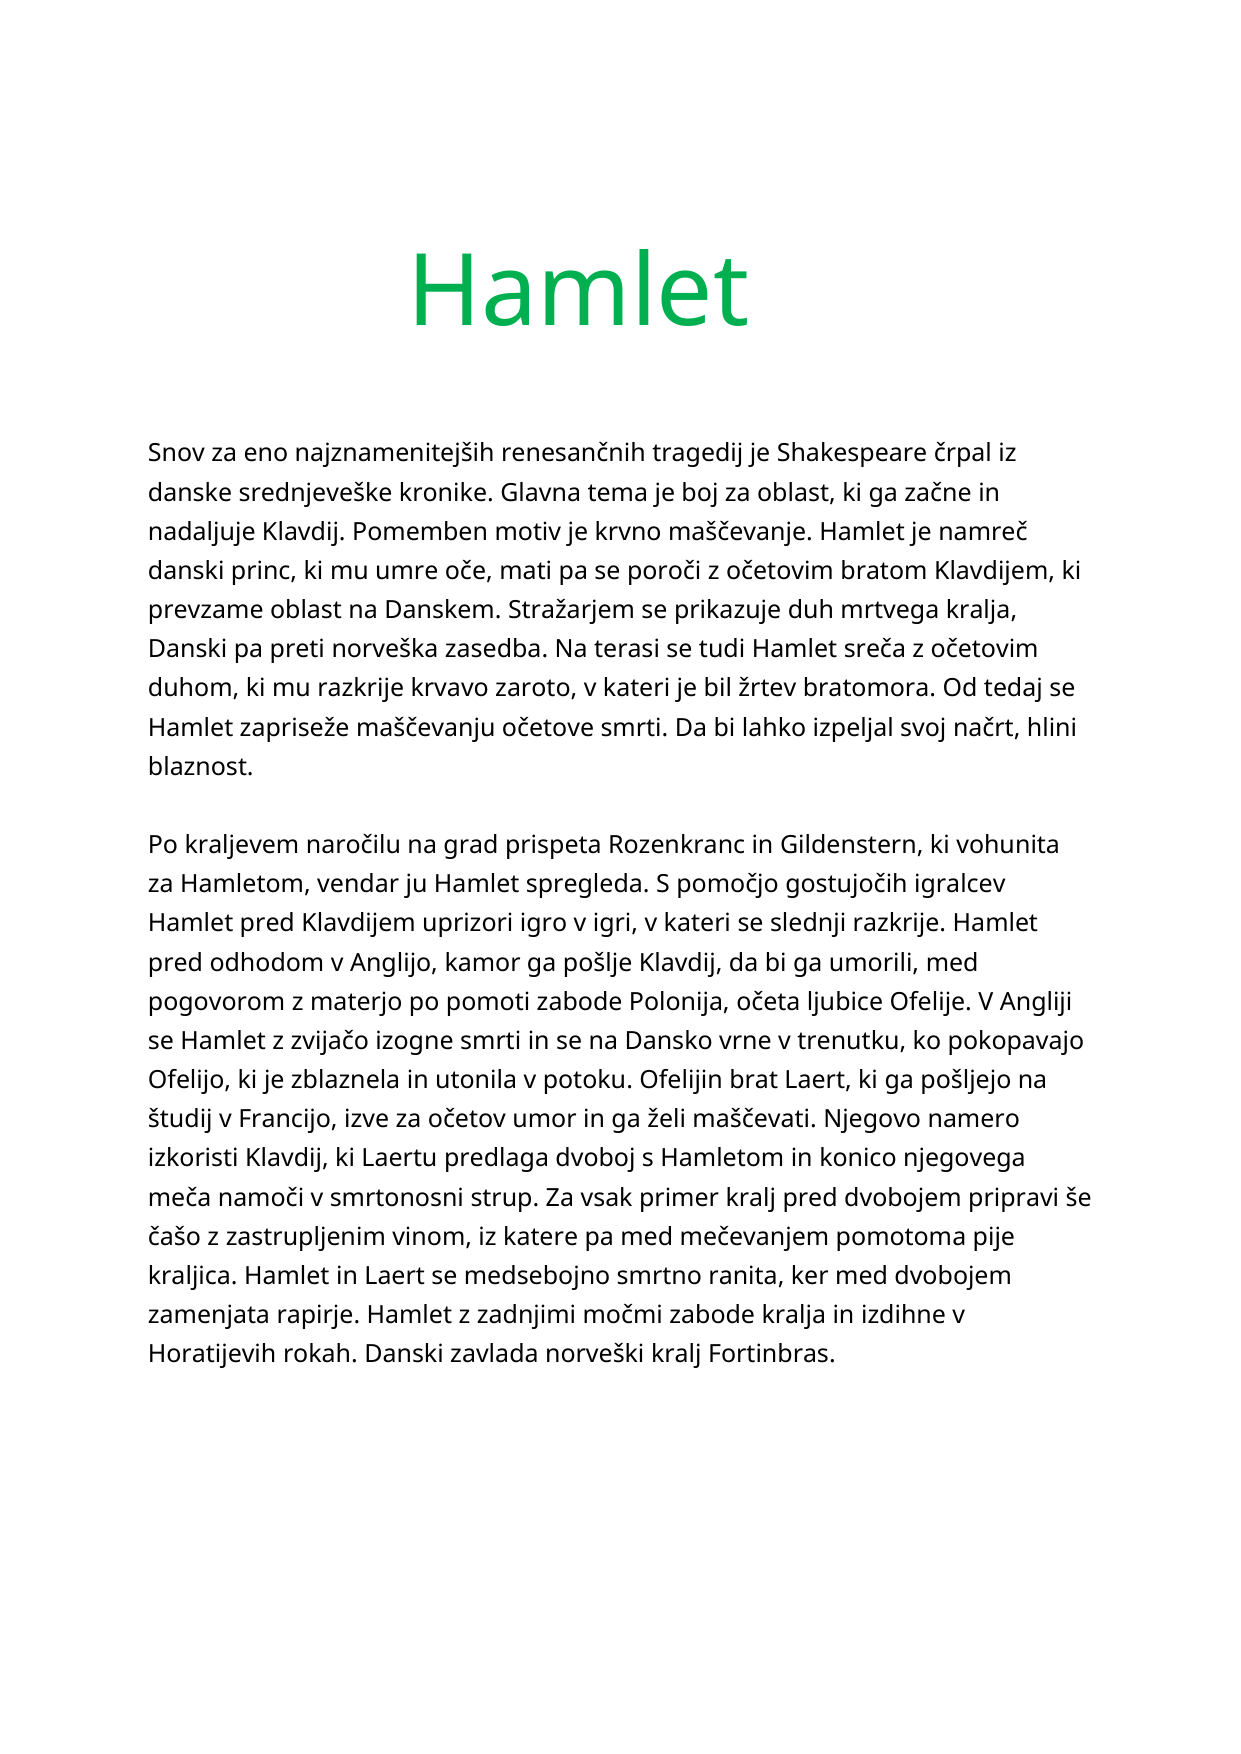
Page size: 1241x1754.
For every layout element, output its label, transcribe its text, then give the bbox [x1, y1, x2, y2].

text Hamlet Snov za eno najznamenitejših renesančnih tragedij je Shakespeare črpal iz danske srednjeveške kronike. Glavna tema je boj za oblast, ki ga začne in nadaljuje Klavdij. Pomemben motiv je krvno maščevanje. Hamlet je namreč danski princ, ki mu umre oče, mati pa se poroči z očetovim bratom Klavdijem, ki prevzame oblast na Danskem. Stražarjem se prikazuje duh mrtvega kralja, Danski pa preti norveška zasedba. Na terasi se tudi Hamlet sreča z očetovim duhom, ki mu razkrije krvavo zaroto, v kateri je bil žrtev bratomora. Od tedaj se Hamlet zapriseže maščevanju očetove smrti. Da bi lahko izpeljal svoj načrt, hlini blaznost. Po kraljevem naročilu na grad prispeta Rozenkranc in Gildenstern, ki vohunita za Hamletom, vendar ju Hamlet spregleda. S pomočjo gostujočih igralcev Hamlet pred Klavdijem uprizori igro v igri, v kateri se slednji razkrije. Hamlet pred odhodom v Anglijo, kamor ga pošlje Klavdij, da bi ga umorili, med pogovorom z materjo po pomoti zabode Polonija, očeta ljubice Ofelije. V Angliji se Hamlet z zvijačo izogne smrti in se na Dansko vrne v trenutku, ko pokopavajo Ofelijo, ki je zblaznela in utonila v potoku. Ofelijin brat Laert, ki ga pošljejo na študij v Francijo, izve za očetov umor in ga želi maščevati. Njegovo namero izkoristi Klavdij, ki Laertu predlaga dvoboj s Hamletom in konico njegovega meča namoči v smrtonosni strup. Za vsak primer kralj pred dvobojem pripravi še čašo z zastrupljenim vinom, iz katere pa med mečevanjem pomotoma pije kraljica. Hamlet in Laert se medsebojno smrtno ranita, ker med dvobojem zamenjata rapirje. Hamlet z zadnjimi močmi zabode kralja in izdihne v Horatijevih rokah. Danski zavlada norveški kralj Fortinbras. [148, 148, 1093, 1370]
